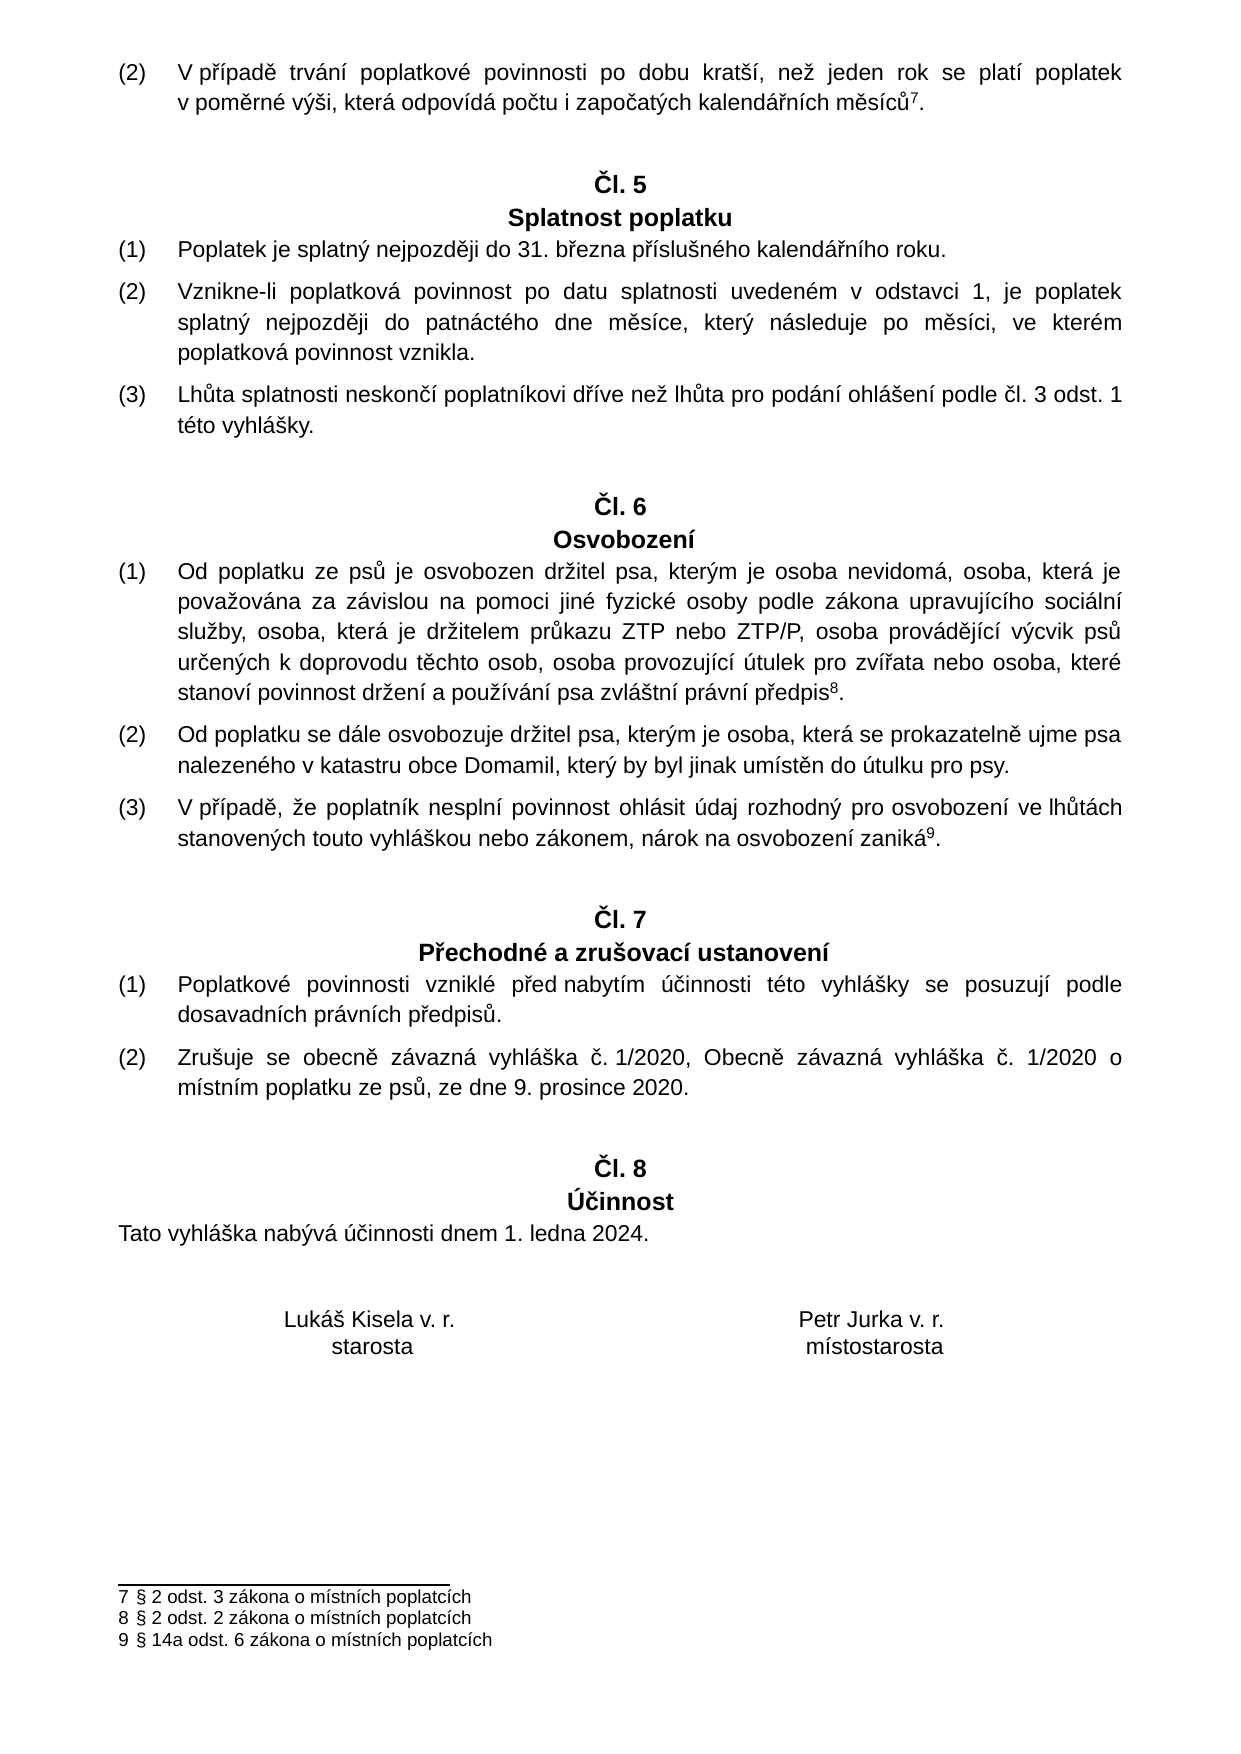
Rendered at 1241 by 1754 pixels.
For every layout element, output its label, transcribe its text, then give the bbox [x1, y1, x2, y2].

text Tato vyhláška nabývá účinnosti dnem 1. ledna 2024. [118, 1220, 1122, 1247]
list § 14a odst. 6 zákona o místních poplatcích [118, 1628, 1122, 1650]
list § 2 odst. 2 zákona o místních poplatcích [118, 1607, 1122, 1628]
table_cell [620, 1365, 1122, 1483]
list Zrušuje se obecně závazná vyhláška č. 1/2020, Obecně závazná vyhláška č. 1/2020 o místním poplatku ze psů, ze dne 9. prosince 2020. [118, 1044, 1122, 1100]
list Od poplatku se dále osvobozuje držitel psa, kterým je osoba, která se prokazatelně ujme psa nalezeného v katastru obce Domamil, který by byl jinak umístěn do útulku pro psy. [118, 721, 1122, 778]
list Lhůta splatnosti neskončí poplatníkovi dříve než lhůta pro podání ohlášení podle čl. 3 odst. 1 této vyhlášky. [118, 381, 1122, 438]
list V případě, že poplatník nesplní povinnost ohlásit údaj rozhodný pro osvobození ve lhůtách stanovených touto vyhláškou nebo zákonem, nárok na osvobození zaniká. [118, 794, 1122, 851]
list Poplatkové povinnosti vzniklé před nabytím účinnosti této vyhlášky se posuzují podle dosavadních právních předpisů. [118, 971, 1122, 1027]
list Vznikne-li poplatková povinnost po datu splatnosti uvedeném v odstavci 1, je poplatek splatný nejpozději do patnáctého dne měsíce, který následuje po měsíci, ve kterém poplatková povinnost vznikla. [118, 278, 1122, 365]
subtitle Čl. 8 Účinnost [118, 1154, 1122, 1216]
table_cell [118, 1365, 620, 1483]
list V případě trvání poplatkové povinnosti po dobu kratší, než jeden rok se platí poplatek v poměrné výši, která odpovídá počtu i započatých kalendářních měsíců. [118, 59, 1122, 116]
table_header Petr Jurka v. r. místostarosta [620, 1247, 1122, 1365]
list Od poplatku ze psů je osvobozen držitel psa, kterým je osoba nevidomá, osoba, která je považována za závislou na pomoci jiné fyzické osoby podle zákona upravujícího sociální služby, osoba, která je držitelem průkazu ZTP nebo ZTP/P, osoba provádějící výcvik psů určených k doprovodu těchto osob, osoba provozující útulek pro zvířata nebo osoba, které stanoví povinnost držení a používání psa zvláštní právní předpis. [118, 558, 1122, 705]
list § 2 odst. 3 zákona o místních poplatcích [118, 1585, 1122, 1607]
subtitle Čl. 7 Přechodné a zrušovací ustanovení [118, 905, 1122, 967]
subtitle Čl. 5 Splatnost poplatku [118, 169, 1122, 231]
table_header Lukáš Kisela v. r. starosta [118, 1247, 620, 1365]
list Poplatek je splatný nejpozději do 31. března příslušného kalendářního roku. [118, 236, 1122, 262]
subtitle Čl. 6 Osvobození [118, 492, 1122, 554]
